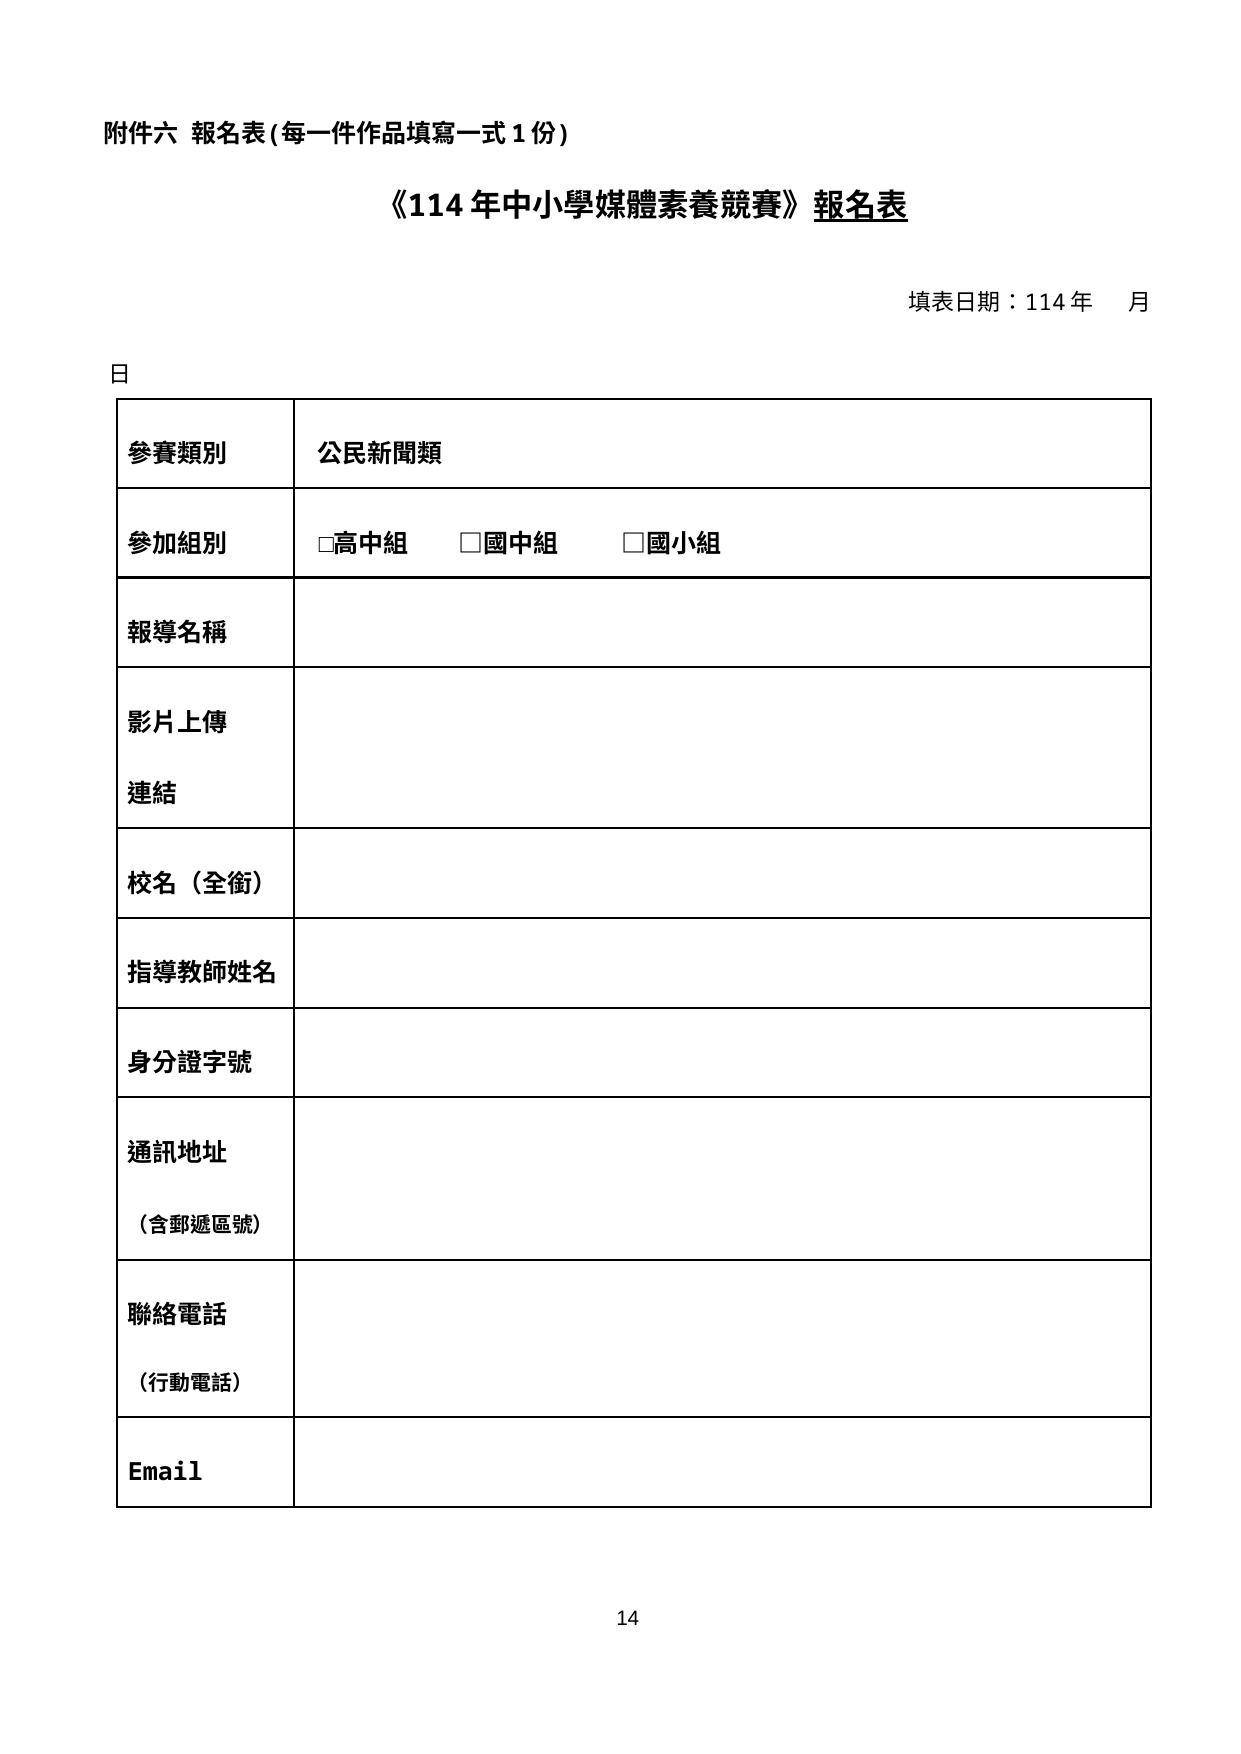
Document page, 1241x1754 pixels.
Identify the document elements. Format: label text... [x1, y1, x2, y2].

text 附件六 報名表(每一件作品填寫一式1份) [103, 90, 1152, 152]
table_cell 身分證字號 [118, 1009, 293, 1096]
table_header 公民新聞類 [295, 400, 1150, 487]
table_cell [295, 579, 1150, 666]
table_cell 影片上傳連結 [118, 668, 293, 827]
table_cell 指導教師姓名 [118, 919, 293, 1007]
text 《114年中小學媒體素養競賽》報名表 [103, 162, 907, 224]
table_cell Email [118, 1418, 293, 1506]
table_cell 參加組別 [118, 489, 293, 576]
table_cell □高中組 □國中組 □國小組 [295, 489, 1150, 576]
text 填表日期：114年 月 日 [108, 258, 1152, 393]
table_cell 報導名稱 [118, 579, 293, 666]
table_cell [295, 1009, 1150, 1096]
table_header 參賽類別 [118, 400, 293, 487]
table_cell [295, 1418, 1150, 1506]
table_cell 聯絡電話 （行動電話） [118, 1261, 293, 1416]
table_cell [295, 1098, 1150, 1259]
table_cell [295, 668, 1150, 827]
table_cell [295, 1261, 1150, 1416]
table_cell 通訊地址 （含郵遞區號） [118, 1098, 293, 1259]
table_cell [295, 829, 1150, 917]
table_cell 校名（全銜） [118, 829, 293, 917]
table_cell [295, 919, 1150, 1007]
